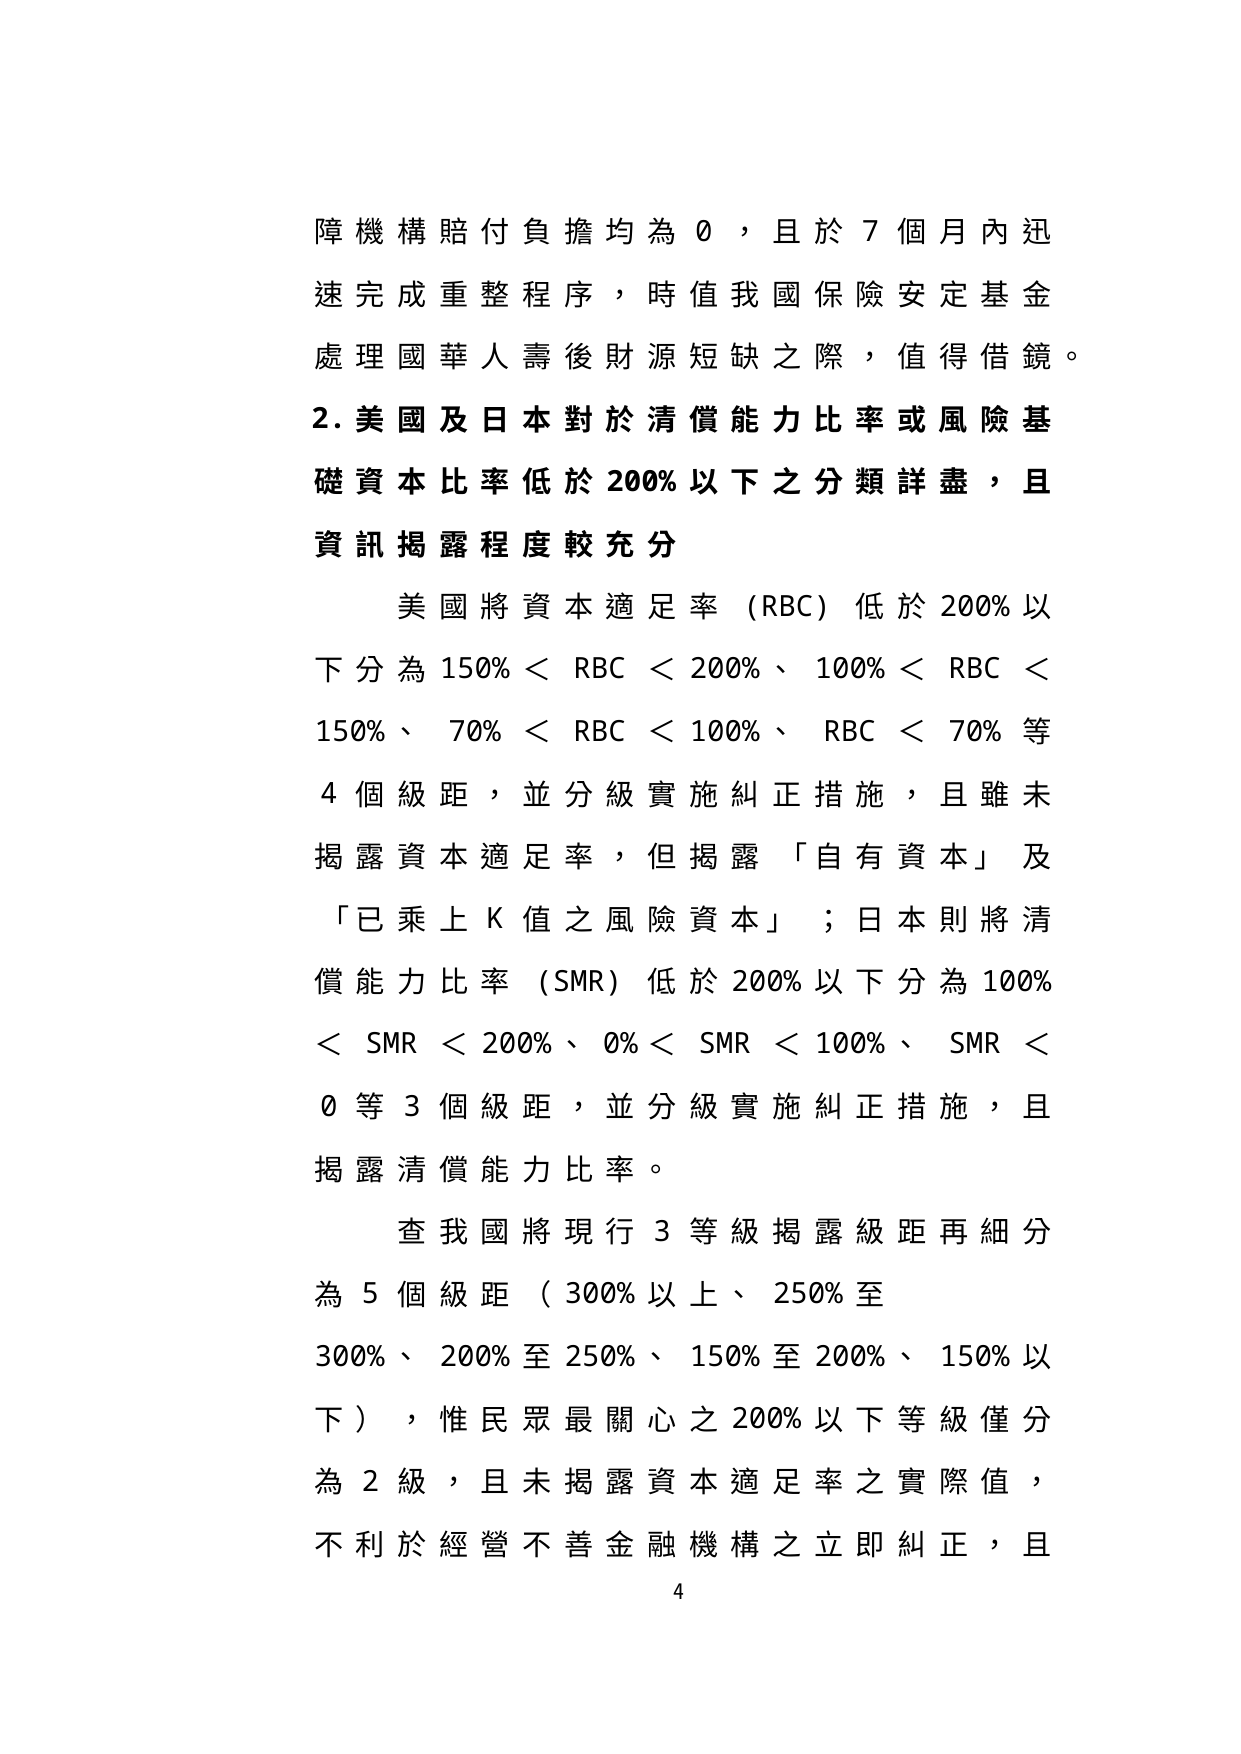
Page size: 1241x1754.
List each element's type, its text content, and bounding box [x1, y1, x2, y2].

text 2.美國及日本對於清償能力比率或風險基礎資本比率低於200%以下之分類詳盡，且資訊揭露程度較充分 [271, 376, 1058, 563]
text 1997年起日本壽險公司紛紛倒閉，要保人保障機構在對最初退場之2家機構挹注大量資金後，可用資金所剩無幾，故日本依據金融機構重整特別法，於2000年處理千代田生命、協榮生命、東京生命等3家壽險公司退場（其中協榮生命淨值缺口達6,895億日圓），採取「縮減責任準備金」及「調降預定利率」方式，要保人保障機構賠付負擔均為0，且於7個月內迅速完成重整程序，時值我國保險安定基金處理國華人壽後財源短缺之際，值得借鏡。 [301, 188, 1058, 376]
text 查我國將現行3等級揭露級距再細分為5個級距（300%以上、250%至300%、200%至250%、150%至200%、150%以下），惟民眾最關心之200%以下等級僅分為2級，且未揭露資本適足率之實際值，不利於經營不善金融機構之立即糾正，且 [301, 1188, 1058, 1563]
text 美國將資本適足率(RBC)低於200%以下分為150%＜RBC＜200%、100%＜RBC＜150%、70%＜RBC＜100%、RBC＜70%等4個級距，並分級實施糾正措施，且雖未揭露資本適足率，但揭露「自有資本」及「已乘上K值之風險資本」；日本則將清償能力比率(SMR)低於200%以下分為100%＜SMR＜200%、0%＜SMR＜100%、SMR＜0等3個級距，並分級實施糾正措施，且揭露清償能力比率。 [301, 563, 1058, 1188]
